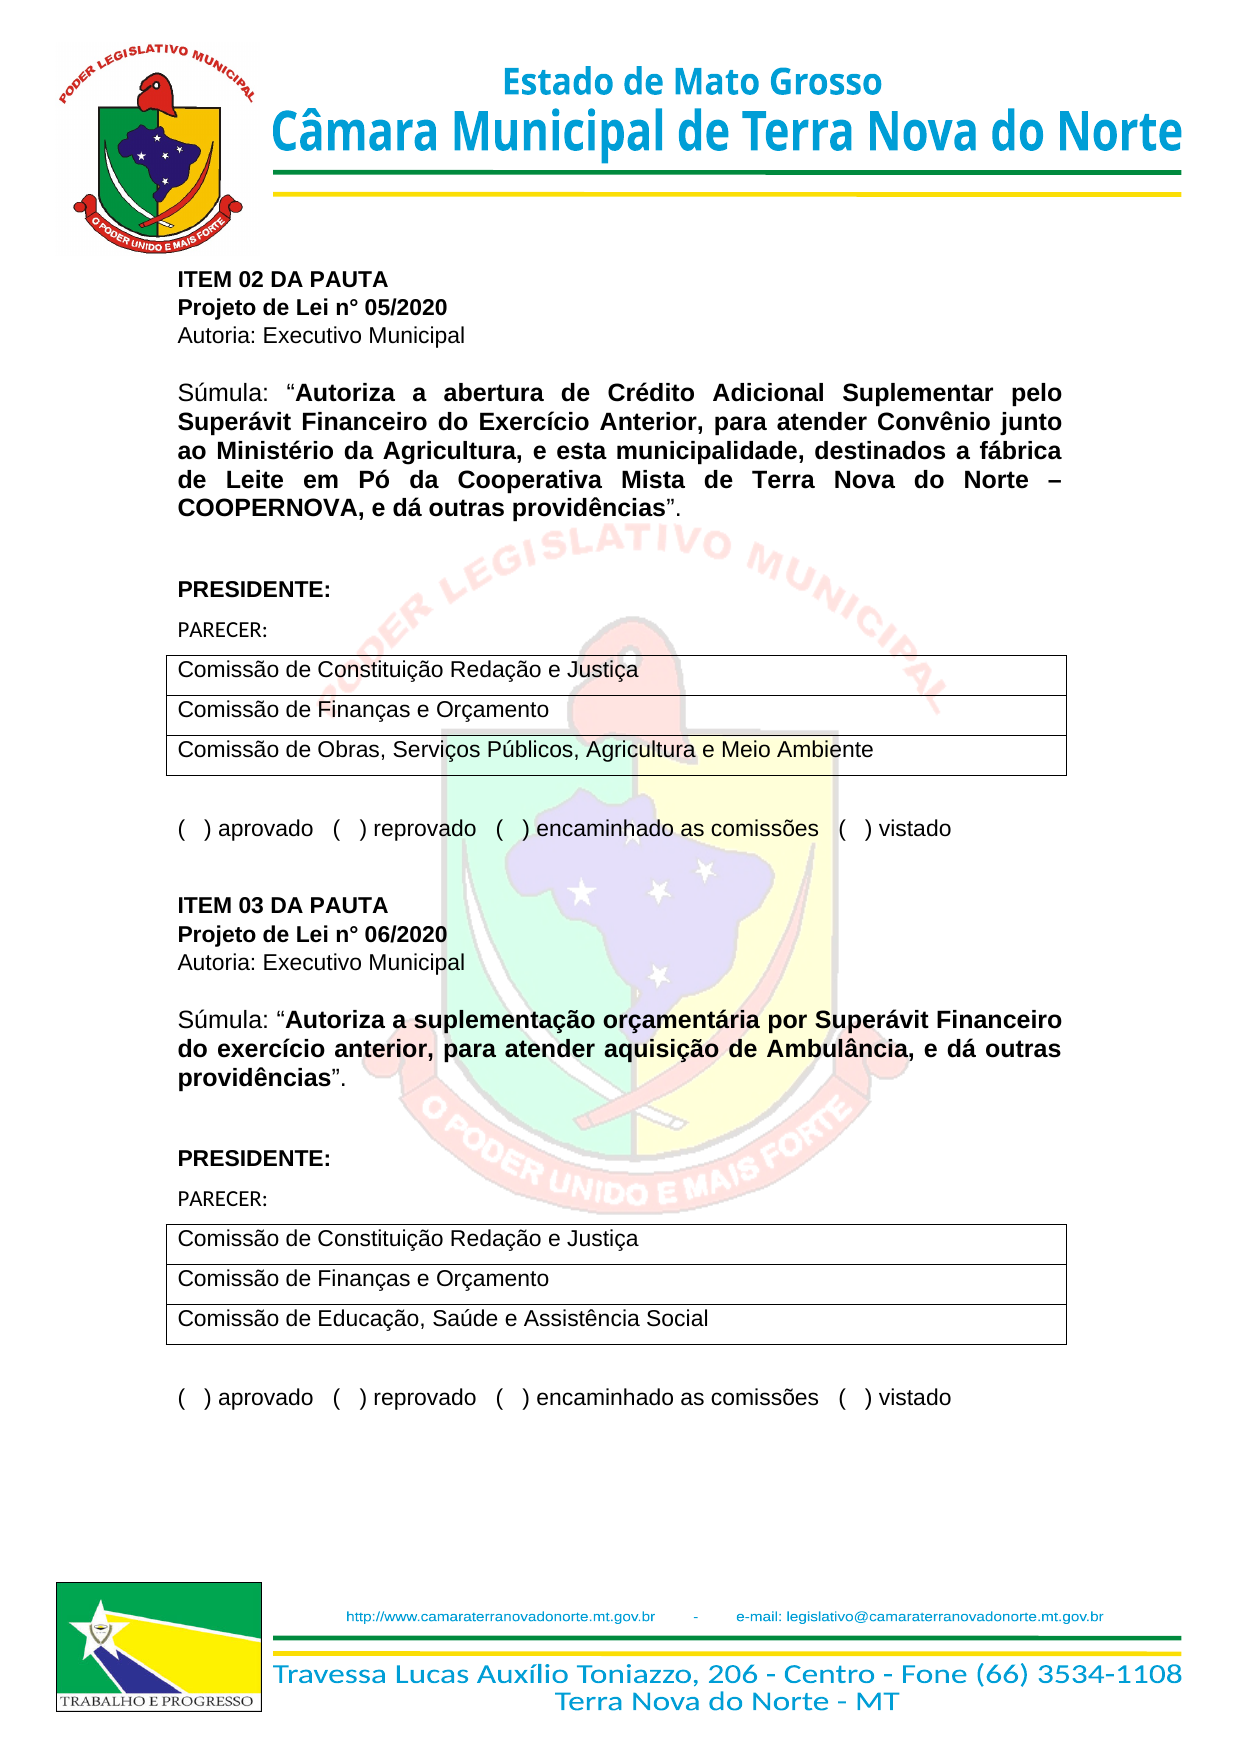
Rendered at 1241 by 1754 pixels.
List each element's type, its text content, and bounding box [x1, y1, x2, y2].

picture [860, 1611, 868, 1623]
text ( ) aprovado ( ) reprovado ( ) encaminhado as comissões ( ) vistado [966, 815, 1063, 841]
table_header Comissão de Constituição Redação e Justiça [167, 656, 303, 695]
table_cell Comissão de Obras, Serviços Públicos, Agricultura e Meio Ambiente [167, 736, 303, 775]
text [966, 1184, 1063, 1212]
text Projeto de Lei n° 06/2020 [966, 921, 1063, 947]
picture [55, 42, 260, 256]
text ITEM 02 DA PAUTA [177, 266, 1063, 292]
text PRESIDENTE: [177, 576, 303, 602]
text PRESIDENTE: [177, 1145, 303, 1171]
text [966, 615, 1063, 643]
text Autoria: Executivo Municipal [177, 949, 303, 975]
text Autoria: Executivo Municipal [966, 949, 1063, 975]
text Súmula: “Autoriza a abertura de Crédito Adicional Suplementar pelo Superávit Financeiro do Exercício Anterior, para atender Convênio junto ao Ministério da Agricultura, e esta municipalidade, destinados a fábrica de Leite em Pó da Cooperativa Mista de Terra Nova do Norte – COOPERNOVA, e dá outras providências”. [177, 378, 1063, 522]
table_header Comissão de Constituição Redação e Justiça [167, 1225, 1066, 1264]
table_cell Comissão de Obras, Serviços Públicos, Agricultura e Meio Ambiente [966, 736, 1066, 775]
table_cell Comissão de Finanças e Orçamento [167, 1265, 1066, 1304]
table_cell Comissão de Finanças e Orçamento [167, 696, 303, 735]
picture [57, 1583, 261, 1711]
text Autoria: Executivo Municipal [177, 322, 1063, 348]
table_cell Comissão de Educação, Saúde e Assistência Social [167, 1305, 1066, 1344]
text ITEM 03 DA PAUTA [177, 892, 303, 919]
text ITEM 03 DA PAUTA [966, 892, 1063, 919]
text ( ) aprovado ( ) reprovado ( ) encaminhado as comissões ( ) vistado [177, 1384, 1063, 1410]
text PARECER: [177, 615, 303, 643]
table_header Comissão de Constituição Redação e Justiça [966, 656, 1066, 695]
text ( ) aprovado ( ) reprovado ( ) encaminhado as comissões ( ) vistado [177, 815, 303, 841]
text Súmula: “Autoriza a suplementação orçamentária por Superávit Financeiro do exercício anterior, para atender aquisição de Ambulância, e dá outras providências”. [177, 1005, 303, 1091]
text PRESIDENTE: [966, 1145, 1063, 1171]
text Projeto de Lei n° 06/2020 [177, 921, 303, 947]
table_cell Comissão de Finanças e Orçamento [966, 696, 1066, 735]
text Projeto de Lei n° 05/2020 [177, 294, 1063, 320]
text Súmula: “Autoriza a suplementação orçamentária por Superávit Financeiro do exercício anterior, para atender aquisição de Ambulância, e dá outras providências”. [966, 1005, 1063, 1091]
text PRESIDENTE: [966, 576, 1063, 602]
text PARECER: [177, 1184, 303, 1212]
